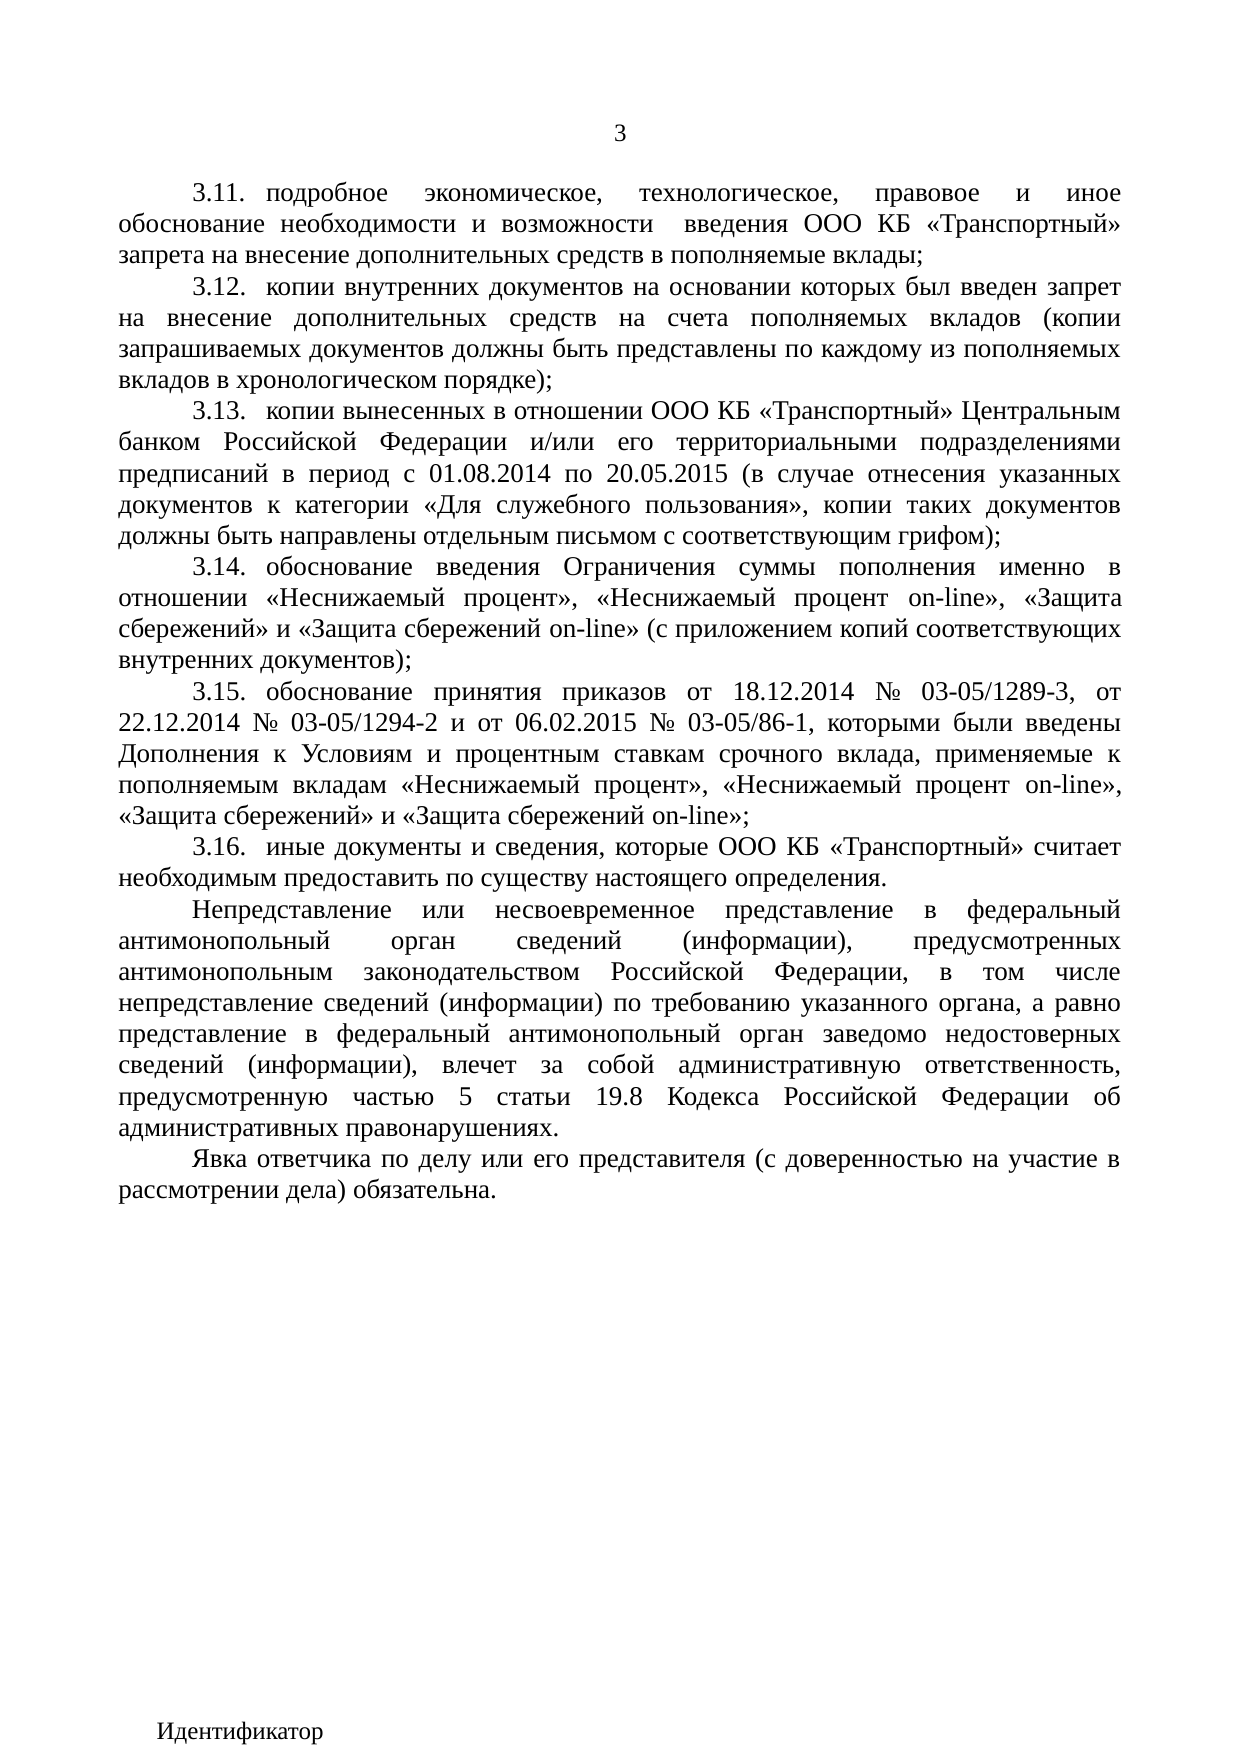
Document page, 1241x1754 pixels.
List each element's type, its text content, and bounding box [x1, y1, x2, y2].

list подробное экономическое, технологическое, правовое и иное обоснование необходимости и возможности введения ООО КБ «Транспортный» запрета на внесение дополнительных средств в пополняемые вклады; [118, 176, 1122, 270]
list иные документы и сведения, которые ООО КБ «Транспортный» считает необходимым предоставить по существу настоящего определения. [118, 830, 1122, 893]
list обоснование принятия приказов от 18.12.2014 № 03-05/1289-3, от 22.12.2014 № 03-05/1294-2 и от 06.02.2015 № 03-05/86-1, которыми были введены Дополнения к Условиям и процентным ставкам срочного вклада, применяемые к пополняемым вкладам «Неснижаемый процент», «Неснижаемый процент on-line», «Защита сбережений» и «Защита сбережений on-line»; [118, 675, 1122, 830]
list обоснование введения Ограничения суммы пополнения именно в отношении «Неснижаемый процент», «Неснижаемый процент on-line», «Защита сбережений» и «Защита сбережений on-line» (с приложением копий соответствующих внутренних документов); [118, 550, 1122, 675]
text Непредставление или несвоевременное представление в федеральный антимонопольный орган сведений (информации), предусмотренных антимонопольным законодательством Российской Федерации, в том числе непредставление сведений (информации) по требованию указанного органа, а равно представление в федеральный антимонопольный орган заведомо недостоверных сведений (информации), влечет за собой административную ответственность, предусмотренную частью 5 статьи 19.8 Кодекса Российской Федерации об административных правонарушениях. [118, 893, 1122, 1142]
list копии вынесенных в отношении ООО КБ «Транспортный» Центральным банком Российской Федерации и/или его территориальными подразделениями предписаний в период с 01.08.2014 по 20.05.2015 (в случае отнесения указанных документов к категории «Для служебного пользования», копии таких документов должны быть направлены отдельным письмом с соответствующим грифом); [118, 394, 1122, 550]
list копии внутренних документов на основании которых был введен запрет на внесение дополнительных средств на счета пополняемых вкладов (копии запрашиваемых документов должны быть представлены по каждому из пополняемых вкладов в хронологическом порядке); [118, 270, 1122, 394]
text Явка ответчика по делу или его представителя (с доверенностью на участие в рассмотрении дела) обязательна. [118, 1142, 1122, 1204]
